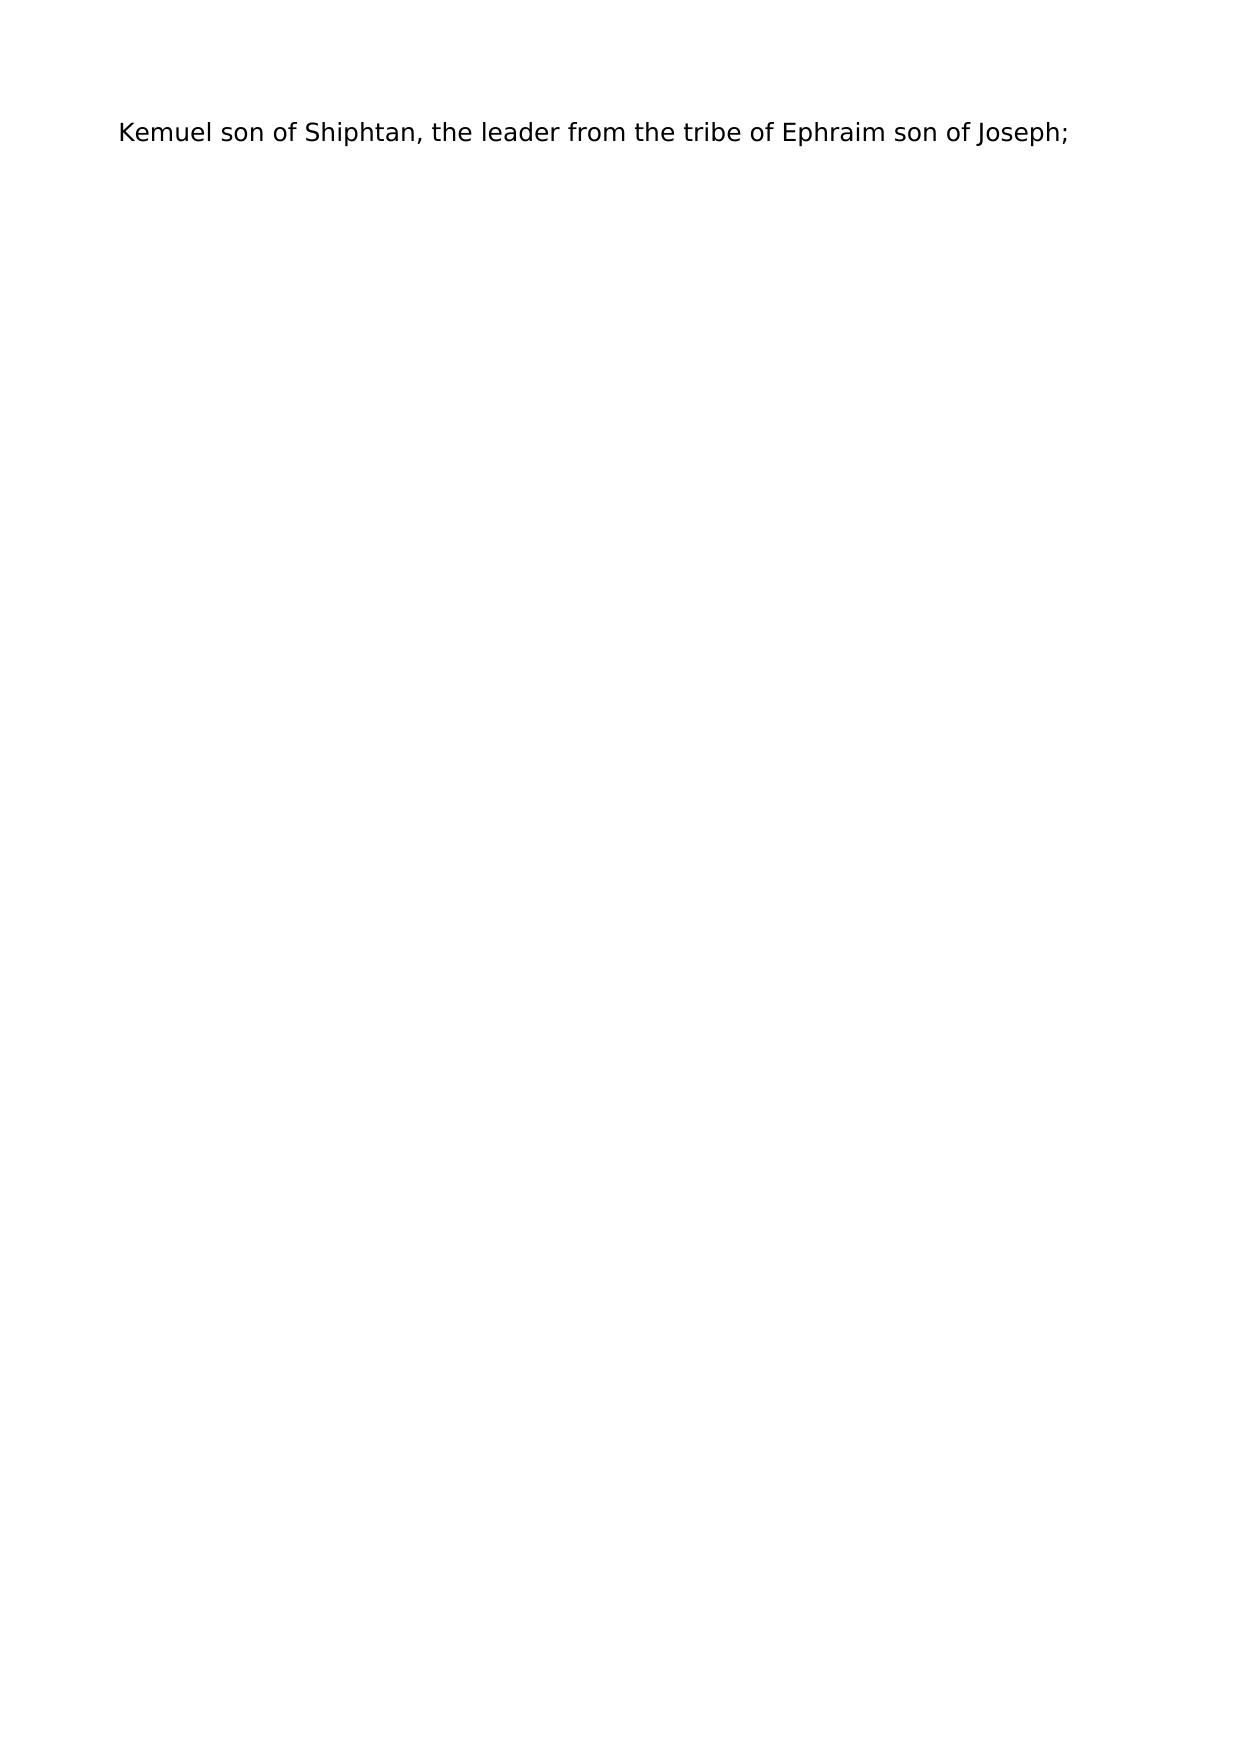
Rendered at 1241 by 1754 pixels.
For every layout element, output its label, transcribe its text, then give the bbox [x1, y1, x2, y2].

text Kemuel son of Shiphtan, the leader from the tribe of Ephraim son of Joseph; [118, 118, 1122, 147]
